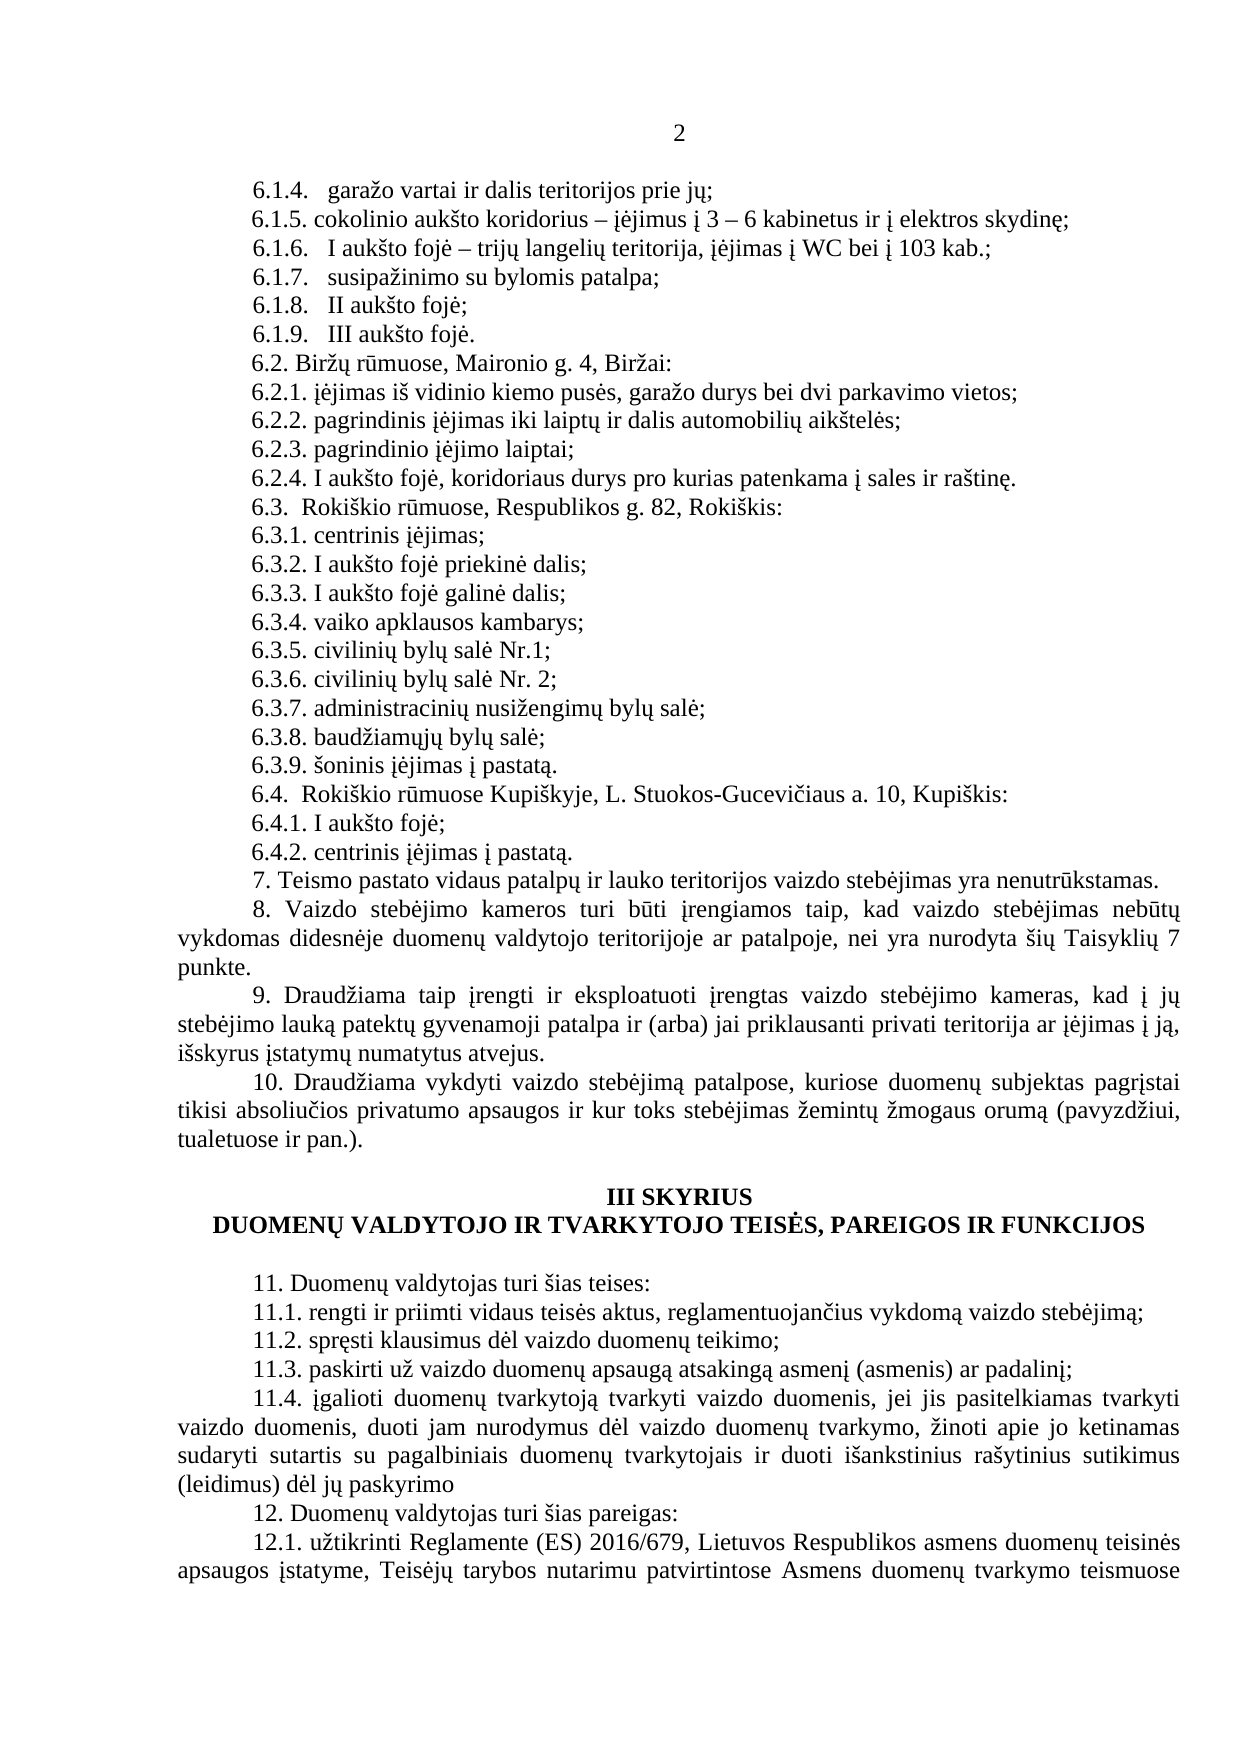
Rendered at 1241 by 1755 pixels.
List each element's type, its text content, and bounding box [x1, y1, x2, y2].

text 10. Draudžiama vykdyti vaizdo stebėjimą patalpose, kuriose duomenų subjektas pagrįstai tikisi absoliučios privatumo apsaugos ir kur toks stebėjimas žemintų žmogaus orumą (pavyzdžiui, tualetuose ir pan.). [177, 1067, 1181, 1153]
text 6.2. Biržų rūmuose, Maironio g. 4, Biržai: [177, 348, 1181, 377]
text 6.2.1. įėjimas iš vidinio kiemo pusės, garažo durys bei dvi parkavimo vietos; [177, 377, 1181, 406]
text 6.1.4. garažo vartai ir dalis teritorijos prie jų; [252, 176, 1181, 204]
text 6.1.8. II aukšto fojė; [252, 291, 1181, 319]
text 6.3.9. šoninis įėjimas į pastatą. [177, 751, 1181, 779]
text 12.1. užtikrinti Reglamente (ES) 2016/679, Lietuvos Respublikos asmens duomenų teisinės apsaugos įstatyme, Teisėjų tarybos nutarimu patvirtintose Asmens duomenų tvarkymo teismuose [177, 1527, 1181, 1584]
text 11.1. rengti ir priimti vidaus teisės aktus, reglamentuojančius vykdomą vaizdo stebėjimą; [177, 1297, 1181, 1326]
text 6.1.7. susipažinimo su bylomis patalpa; [252, 262, 1181, 291]
text 6.2.3. pagrindinio įėjimo laiptai; [177, 434, 1181, 463]
text 6.3.1. centrinis įėjimas; [177, 521, 1181, 549]
text 6.3.4. vaiko apklausos kambarys; [177, 607, 1181, 636]
text III SKYRIUS [177, 1182, 1181, 1211]
text 11.2. spręsti klausimus dėl vaizdo duomenų teikimo; [177, 1326, 1181, 1354]
text 6.3.7. administracinių nusižengimų bylų salė; [177, 693, 1181, 722]
text 6.1.9. III aukšto fojė. [252, 319, 1181, 348]
text 6.3.6. civilinių bylų salė Nr. 2; [177, 664, 1181, 693]
text 6.1.5. cokolinio aukšto koridorius – įėjimus į 3 – 6 kabinetus ir į elektros skydinę; [177, 204, 1181, 233]
text 6.3.3. I aukšto fojė galinė dalis; [177, 578, 1181, 607]
text 9. Draudžiama taip įrengti ir eksploatuoti įrengtas vaizdo stebėjimo kameras, kad į jų stebėjimo lauką patektų gyvenamoji patalpa ir (arba) jai priklausanti privati teritorija ar įėjimas į ją, išskyrus įstatymų numatytus atvejus. [177, 981, 1181, 1067]
text 6.3.5. civilinių bylų salė Nr.1; [177, 636, 1181, 664]
text 11.4. įgalioti duomenų tvarkytoją tvarkyti vaizdo duomenis, jei jis pasitelkiamas tvarkyti vaizdo duomenis, duoti jam nurodymus dėl vaizdo duomenų tvarkymo, žinoti apie jo ketinamas sudaryti sutartis su pagalbiniais duomenų tvarkytojais ir duoti išankstinius rašytinius sutikimus (leidimus) dėl jų paskyrimo [177, 1383, 1181, 1498]
text 6.4.2. centrinis įėjimas į pastatą. [177, 837, 1181, 866]
text 6.4.1. I aukšto fojė; [177, 808, 1181, 837]
text 7. Teismo pastato vidaus patalpų ir lauko teritorijos vaizdo stebėjimas yra nenutrūkstamas. [177, 866, 1181, 894]
text 6.3. Rokiškio rūmuose, Respublikos g. 82, Rokiškis: [177, 492, 1181, 521]
text 6.3.2. I aukšto fojė priekinė dalis; [177, 549, 1181, 578]
text 6.4. Rokiškio rūmuose Kupiškyje, L. Stuokos-Gucevičiaus a. 10, Kupiškis: [177, 779, 1181, 808]
text 6.1.6. I aukšto fojė – trijų langelių teritorija, įėjimas į WC bei į 103 kab.; [252, 233, 1181, 262]
text 11.3. paskirti už vaizdo duomenų apsaugą atsakingą asmenį (asmenis) ar padalinį; [177, 1354, 1181, 1383]
text 11. Duomenų valdytojas turi šias teises: [177, 1268, 1181, 1297]
text 12. Duomenų valdytojas turi šias pareigas: [177, 1498, 1181, 1527]
text 6.2.4. I aukšto fojė, koridoriaus durys pro kurias patenkama į sales ir raštinę. [177, 463, 1181, 492]
text 6.3.8. baudžiamųjų bylų salė; [177, 722, 1181, 751]
text DUOMENŲ VALDYTOJO IR TVARKYTOJO TEISĖS, PAREIGOS IR FUNKCIJOS [177, 1211, 1181, 1239]
text 8. Vaizdo stebėjimo kameros turi būti įrengiamos taip, kad vaizdo stebėjimas nebūtų vykdomas didesnėje duomenų valdytojo teritorijoje ar patalpoje, nei yra nurodyta šių Taisyklių 7 punkte. [177, 894, 1181, 981]
text 6.2.2. pagrindinis įėjimas iki laiptų ir dalis automobilių aikštelės; [177, 406, 1181, 434]
